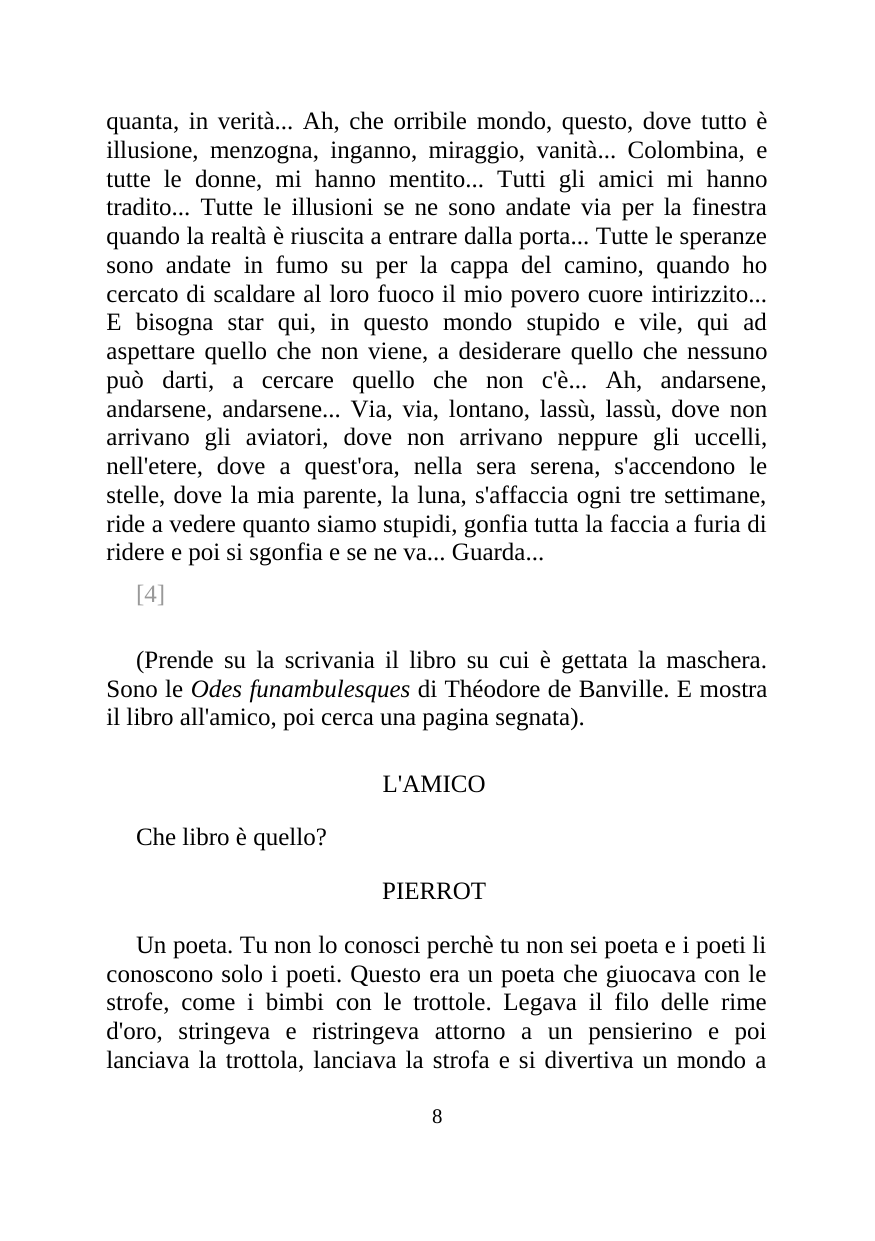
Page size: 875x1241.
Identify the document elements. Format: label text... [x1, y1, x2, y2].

text [4] [106, 579, 136, 607]
text PIERROT [106, 876, 768, 905]
text (Prende su la scrivania il libro su cui è gettata la maschera. Sono le Odes funambulesques di Théodore de Banville. E mostra il libro all'amico, poi cerca una pagina segnata). [106, 645, 768, 731]
text Un poeta. Tu non lo conosci perchè tu non sei poeta e i poeti li conoscono solo i poeti. Questo era un poeta che giuocava con le strofe, come i bimbi con le trottole. Legava il filo delle rime d'oro, stringeva e ristringeva attorno a un pensierino e poi lanciava la trottola, lanciava la strofa e si divertiva un mondo a [106, 930, 768, 1074]
text [4] [165, 579, 768, 607]
text quanta, in verità... Ah, che orribile mondo, questo, dove tutto è illusione, menzogna, inganno, miraggio, vanità... Colombina, e tutte le donne, mi hanno mentito... Tutti gli amici mi hanno tradito... Tutte le illusioni se ne sono andate via per la finestra quando la realtà è riuscita a entrare dalla porta... Tutte le speranze sono andate in fumo su per la cappa del camino, quando ho cercato di scaldare al loro fuoco il mio povero cuore intirizzito... E bisogna star qui, in questo mondo stupido e vile, qui ad aspettare quello che non viene, a desiderare quello che nessuno può darti, a cercare quello che non c'è... Ah, andarsene, andarsene, andarsene... Via, via, lontano, lassù, lassù, dove non arrivano gli aviatori, dove non arrivano neppure gli uccelli, nell'etere, dove a quest'ora, nella sera serena, s'accendono le stelle, dove la mia parente, la luna, s'affaccia ogni tre settimane, ride a vedere quanto siamo stupidi, gonfia tutta la faccia a furia di ridere e poi si sgonfia e se ne va... Guarda... [106, 106, 768, 566]
text Che libro è quello? [106, 822, 768, 851]
text L'AMICO [106, 769, 768, 797]
